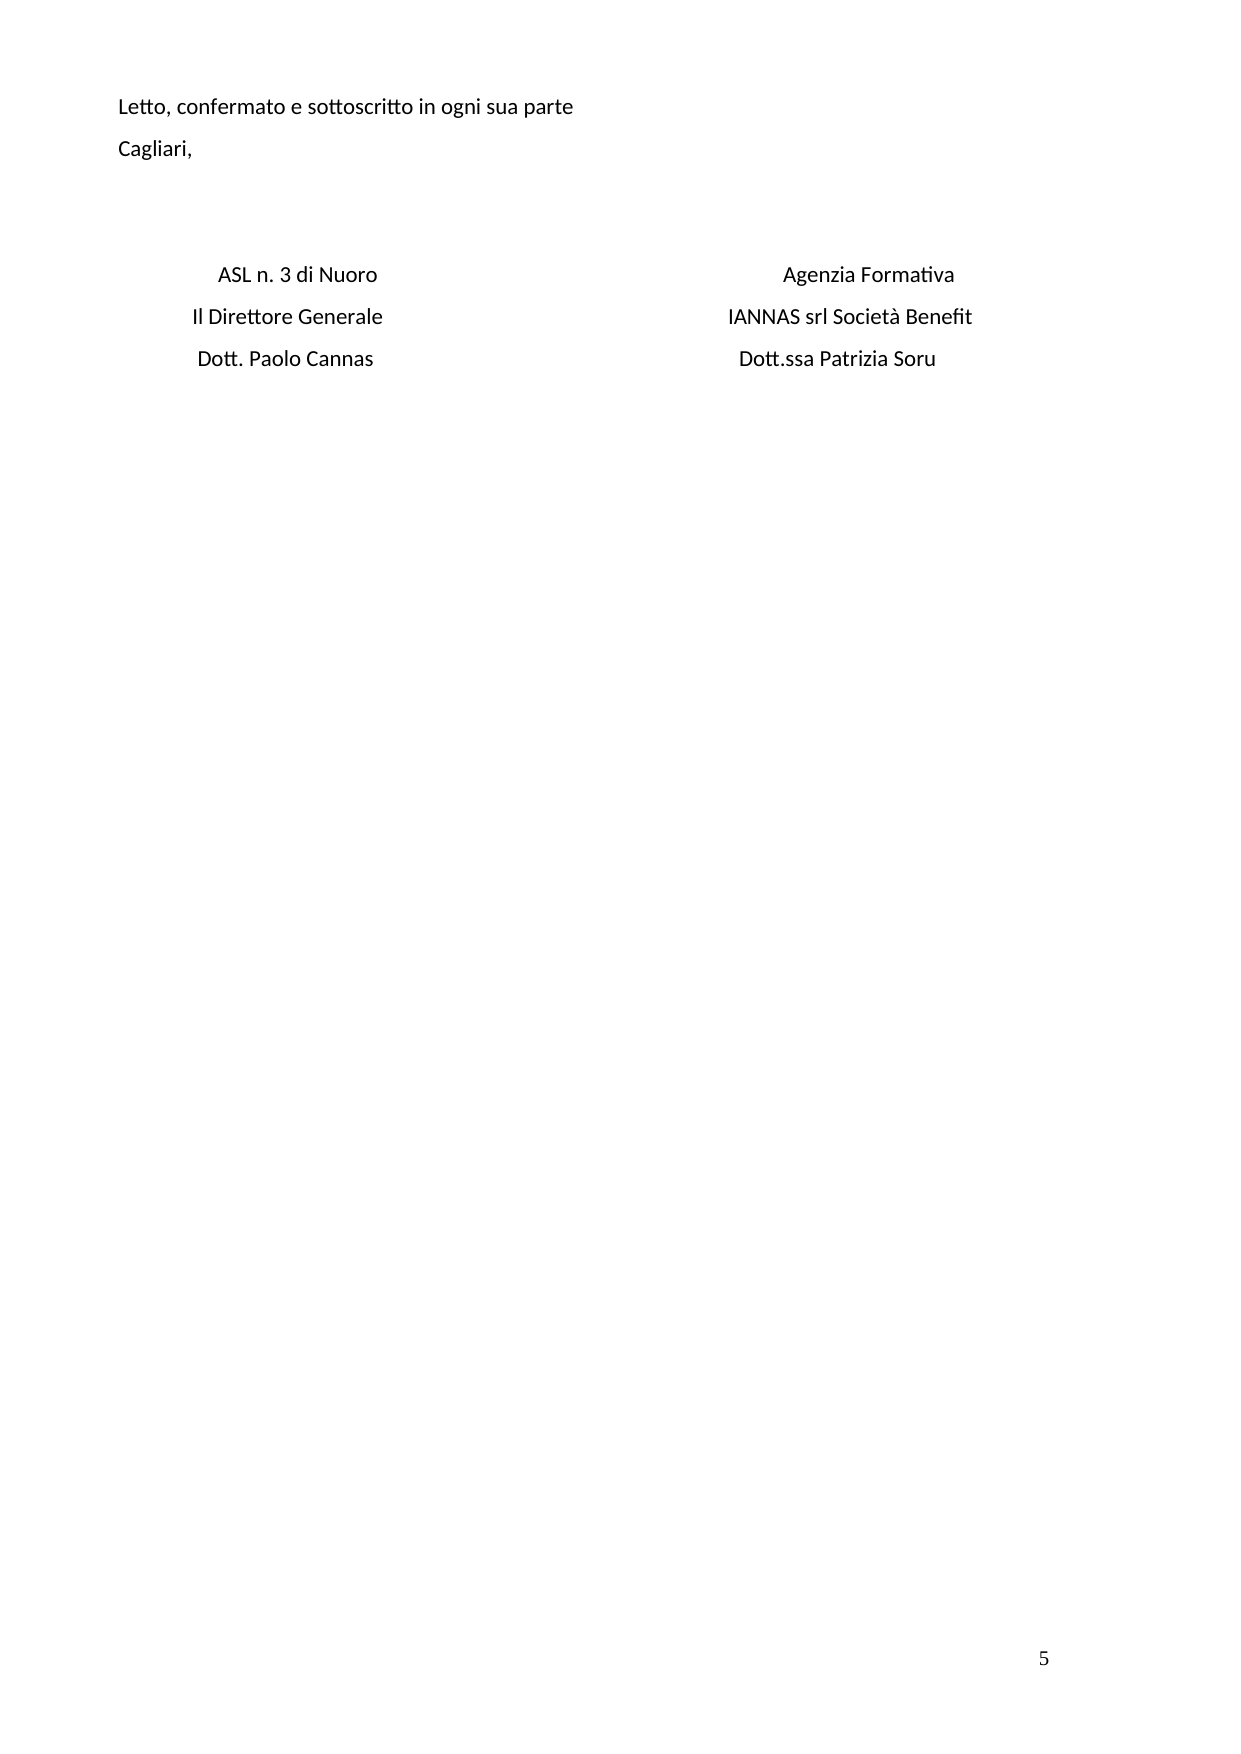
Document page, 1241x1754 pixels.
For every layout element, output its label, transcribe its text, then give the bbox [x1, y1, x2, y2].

text Il Direttore Generale IANNAS srl Società Benefit [118, 302, 1048, 330]
text Dott. Paolo Cannas Dott.ssa Patrizia Soru [118, 344, 1048, 372]
text ASL n. 3 di Nuoro Agenzia Formativa [192, 260, 1048, 288]
text Letto, confermato e sottoscritto in ogni sua parte [118, 92, 1048, 121]
text Cagliari, [118, 134, 1048, 162]
